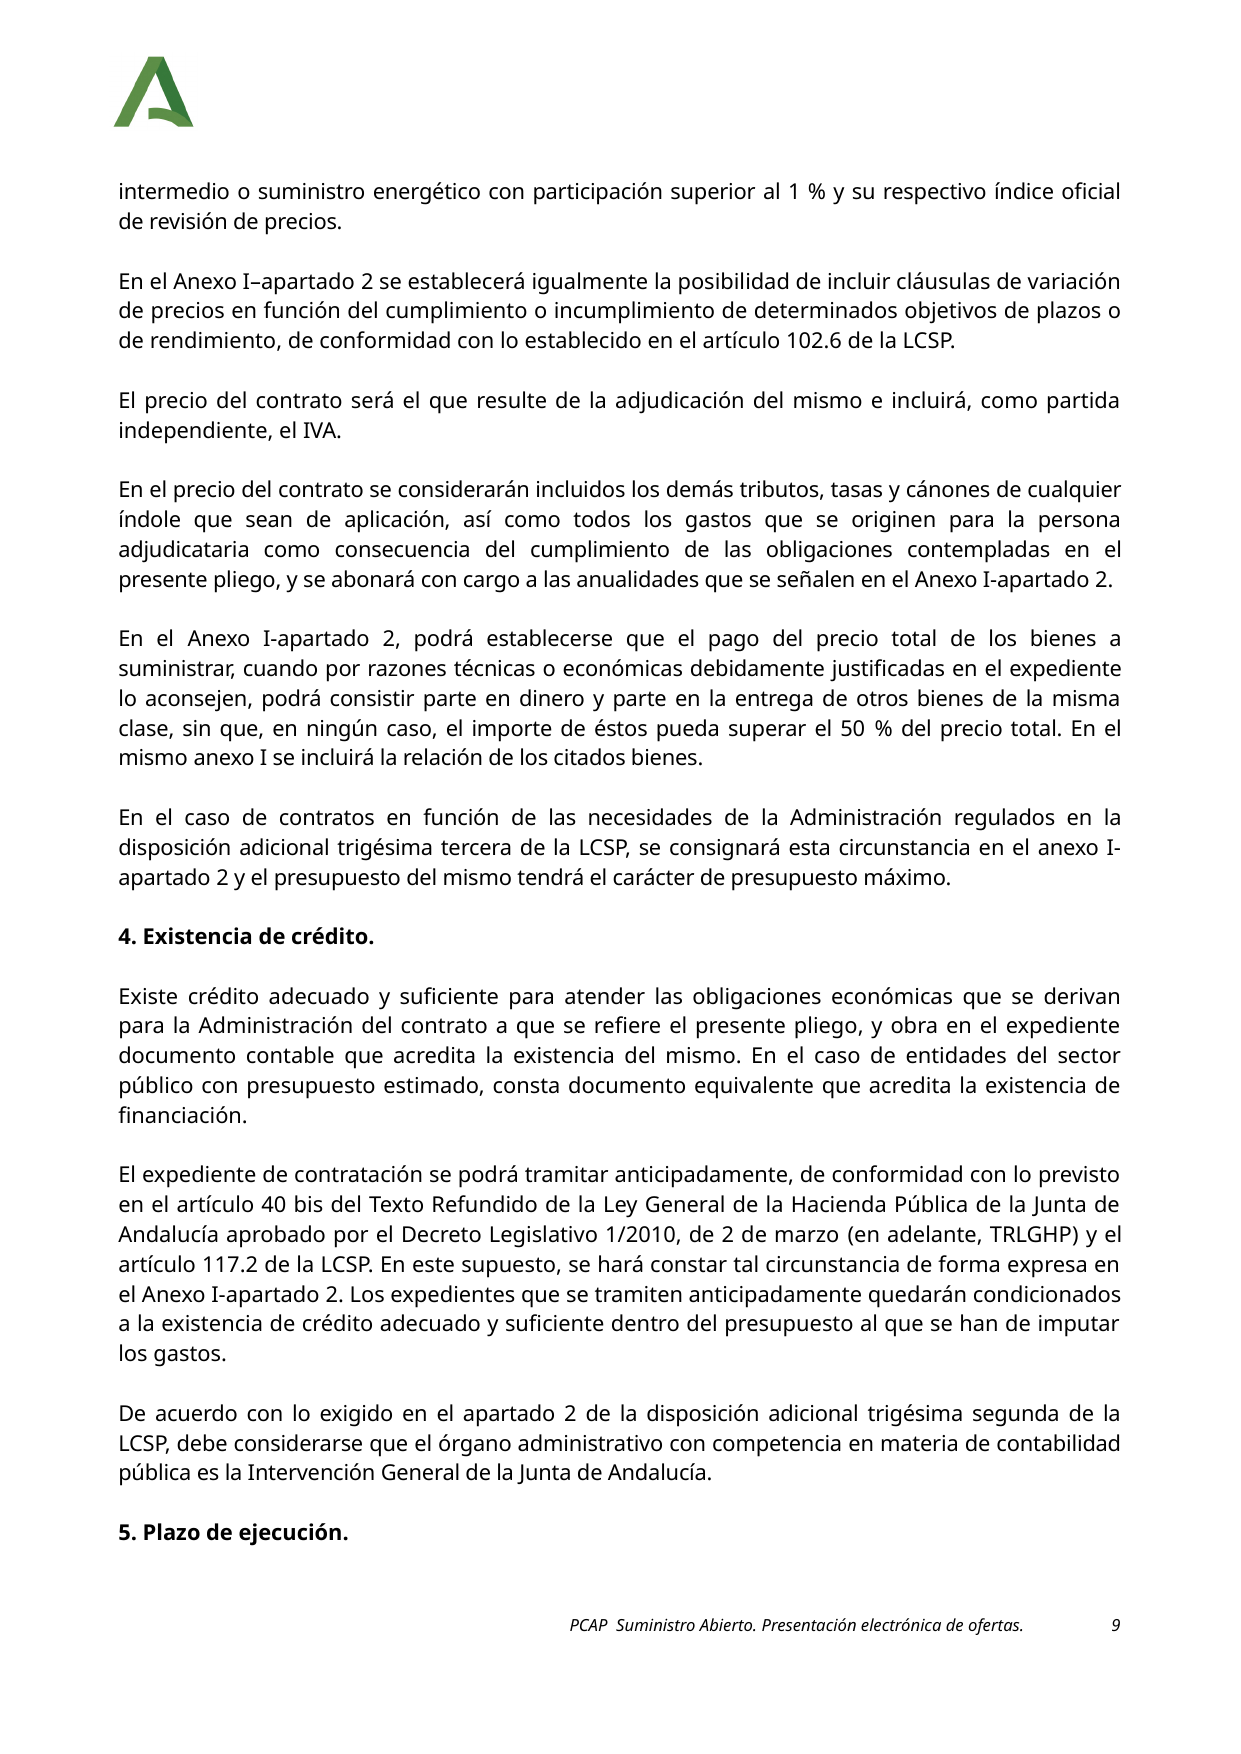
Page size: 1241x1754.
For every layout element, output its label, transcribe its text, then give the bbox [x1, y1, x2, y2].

text Existe crédito adecuado y suficiente para atender las obligaciones económicas que se derivan para la Administración del contrato a que se refiere el presente pliego, y obra en el expediente documento contable que acredita la existencia del mismo. En el caso de entidades del sector público con presupuesto estimado, consta documento equivalente que acredita la existencia de financiación. [118, 981, 1122, 1130]
text En el Anexo I–apartado 2 se establecerá igualmente la posibilidad de incluir cláusulas de variación de precios en función del cumplimiento o incumplimiento de determinados objetivos de plazos o de rendimiento, de conformidad con lo establecido en el artículo 102.6 de la LCSP. [118, 266, 1122, 355]
text De acuerdo con lo exigido en el apartado 2 de la disposición adicional trigésima segunda de la LCSP, debe considerarse que el órgano administrativo con competencia en materia de contabilidad pública es la Intervención General de la Junta de Andalucía. [118, 1398, 1122, 1487]
subtitle 4. Existencia de crédito. [118, 921, 1122, 951]
text El expediente de contratación se podrá tramitar anticipadamente, de conformidad con lo previsto en el artículo 40 bis del Texto Refundido de la Ley General de la Hacienda Pública de la Junta de Andalucía aprobado por el Decreto Legislativo 1/2010, de 2 de marzo (en adelante, TRLGHP) y el artículo 117.2 de la LCSP. En este supuesto, se hará constar tal circunstancia de forma expresa en el Anexo I-apartado 2. Los expedientes que se tramiten anticipadamente quedarán condicionados a la existencia de crédito adecuado y suficiente dentro del presupuesto al que se han de imputar los gastos. [118, 1159, 1122, 1368]
text El precio del contrato será el que resulte de la adjudicación del mismo e incluirá, como partida independiente, el IVA. [118, 385, 1122, 444]
picture [109, 52, 198, 131]
text En el Anexo I-apartado 2, podrá establecerse que el pago del precio total de los bienes a suministrar, cuando por razones técnicas o económicas debidamente justificadas en el expediente lo aconsejen, podrá consistir parte en dinero y parte en la entrega de otros bienes de la misma clase, sin que, en ningún caso, el importe de éstos pueda superar el 50 % del precio total. En el mismo anexo I se incluirá la relación de los citados bienes. [118, 623, 1122, 772]
text En el precio del contrato se considerarán incluidos los demás tributos, tasas y cánones de cualquier índole que sean de aplicación, así como todos los gastos que se originen para la persona adjudicataria como consecuencia del cumplimiento de las obligaciones contempladas en el presente pliego, y se abonará con cargo a las anualidades que se señalen en el Anexo I-apartado 2. [118, 474, 1122, 593]
text En el caso de contratos en función de las necesidades de la Administración regulados en la disposición adicional trigésima tercera de la LCSP, se consignará esta circunstancia en el anexo I-apartado 2 y el presupuesto del mismo tendrá el carácter de presupuesto máximo. [118, 802, 1122, 891]
subtitle 5. Plazo de ejecución. [118, 1517, 1122, 1547]
text intermedio o suministro energético con participación superior al 1 % y su respectivo índice oficial de revisión de precios. [118, 176, 1122, 236]
